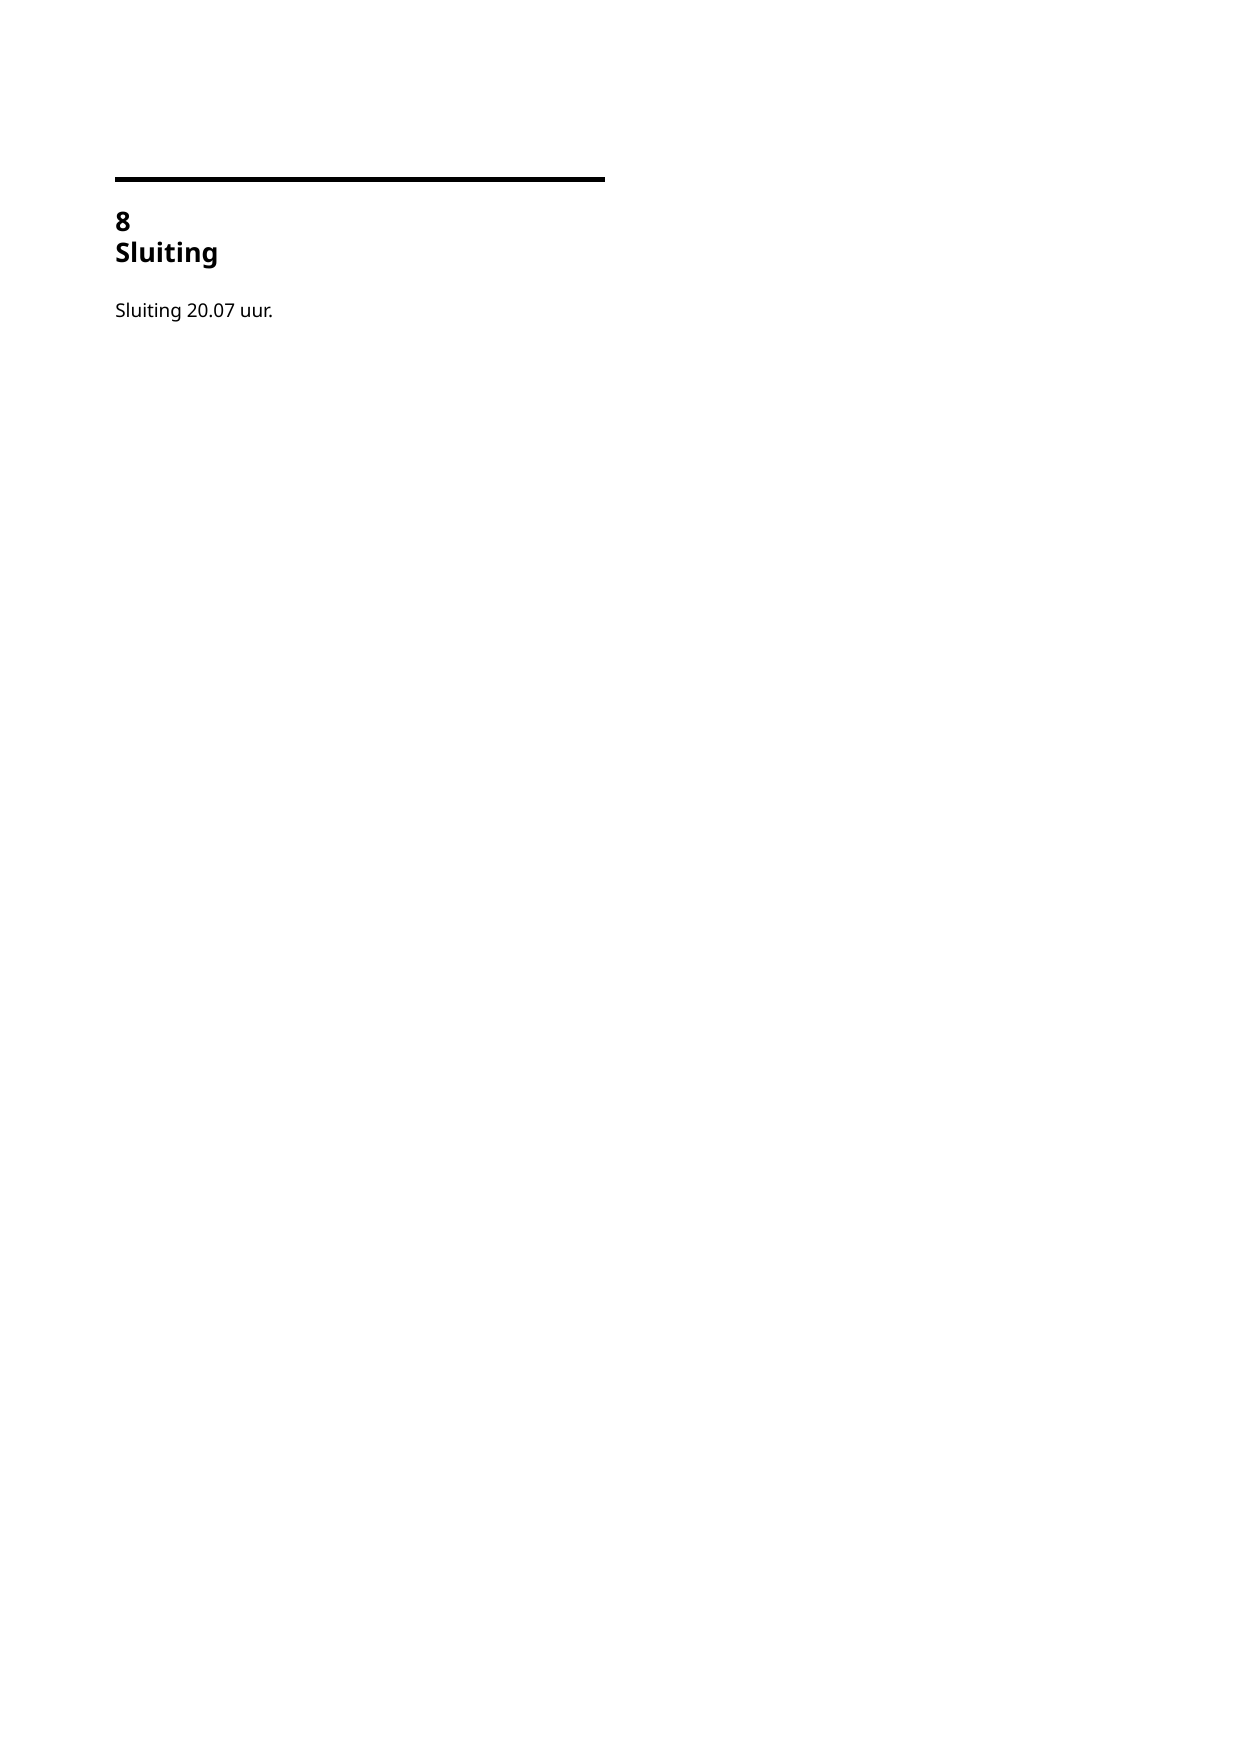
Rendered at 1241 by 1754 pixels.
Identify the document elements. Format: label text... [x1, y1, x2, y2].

text 8 [115, 203, 605, 239]
text Sluiting 20.07 uur. [115, 302, 605, 322]
text Sluiting [115, 239, 605, 283]
